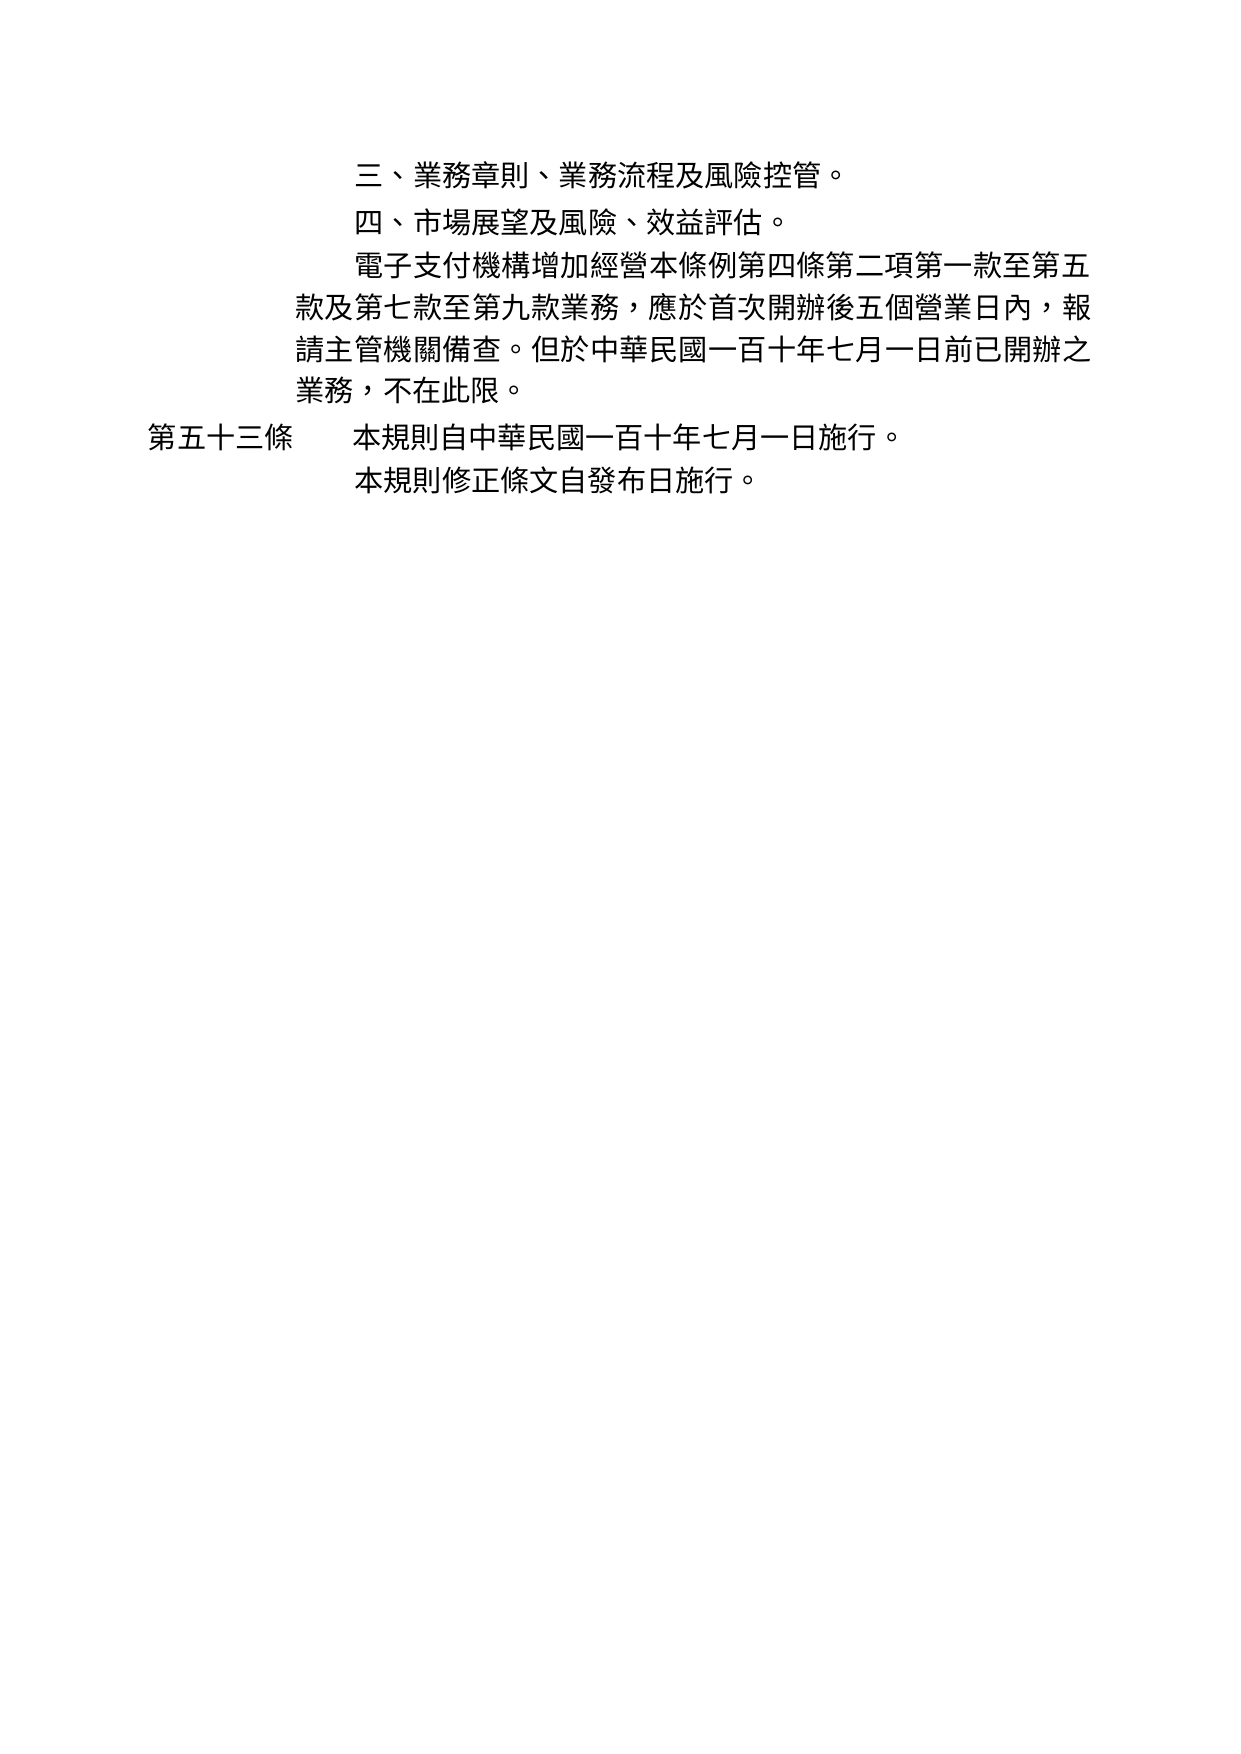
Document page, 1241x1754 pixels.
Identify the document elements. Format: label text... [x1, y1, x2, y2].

text 電子支付機構增加經營本條例第四條第二項第一款至第五款及第七款至第九款業務，應於首次開辦後五個營業日內，報請主管機關備查。但於中華民國一百十年七月一日前已開辦之業務，不在此限。 [295, 243, 1092, 410]
text 第五十三條 本規則自中華民國一百十年七月一日施行。 [148, 410, 1092, 458]
text 四、市場展望及風險、效益評估。 [354, 196, 1092, 243]
text 本規則修正條文自發布日施行。 [295, 458, 1092, 500]
text 三、業務章則、業務流程及風險控管。 [354, 148, 1092, 196]
